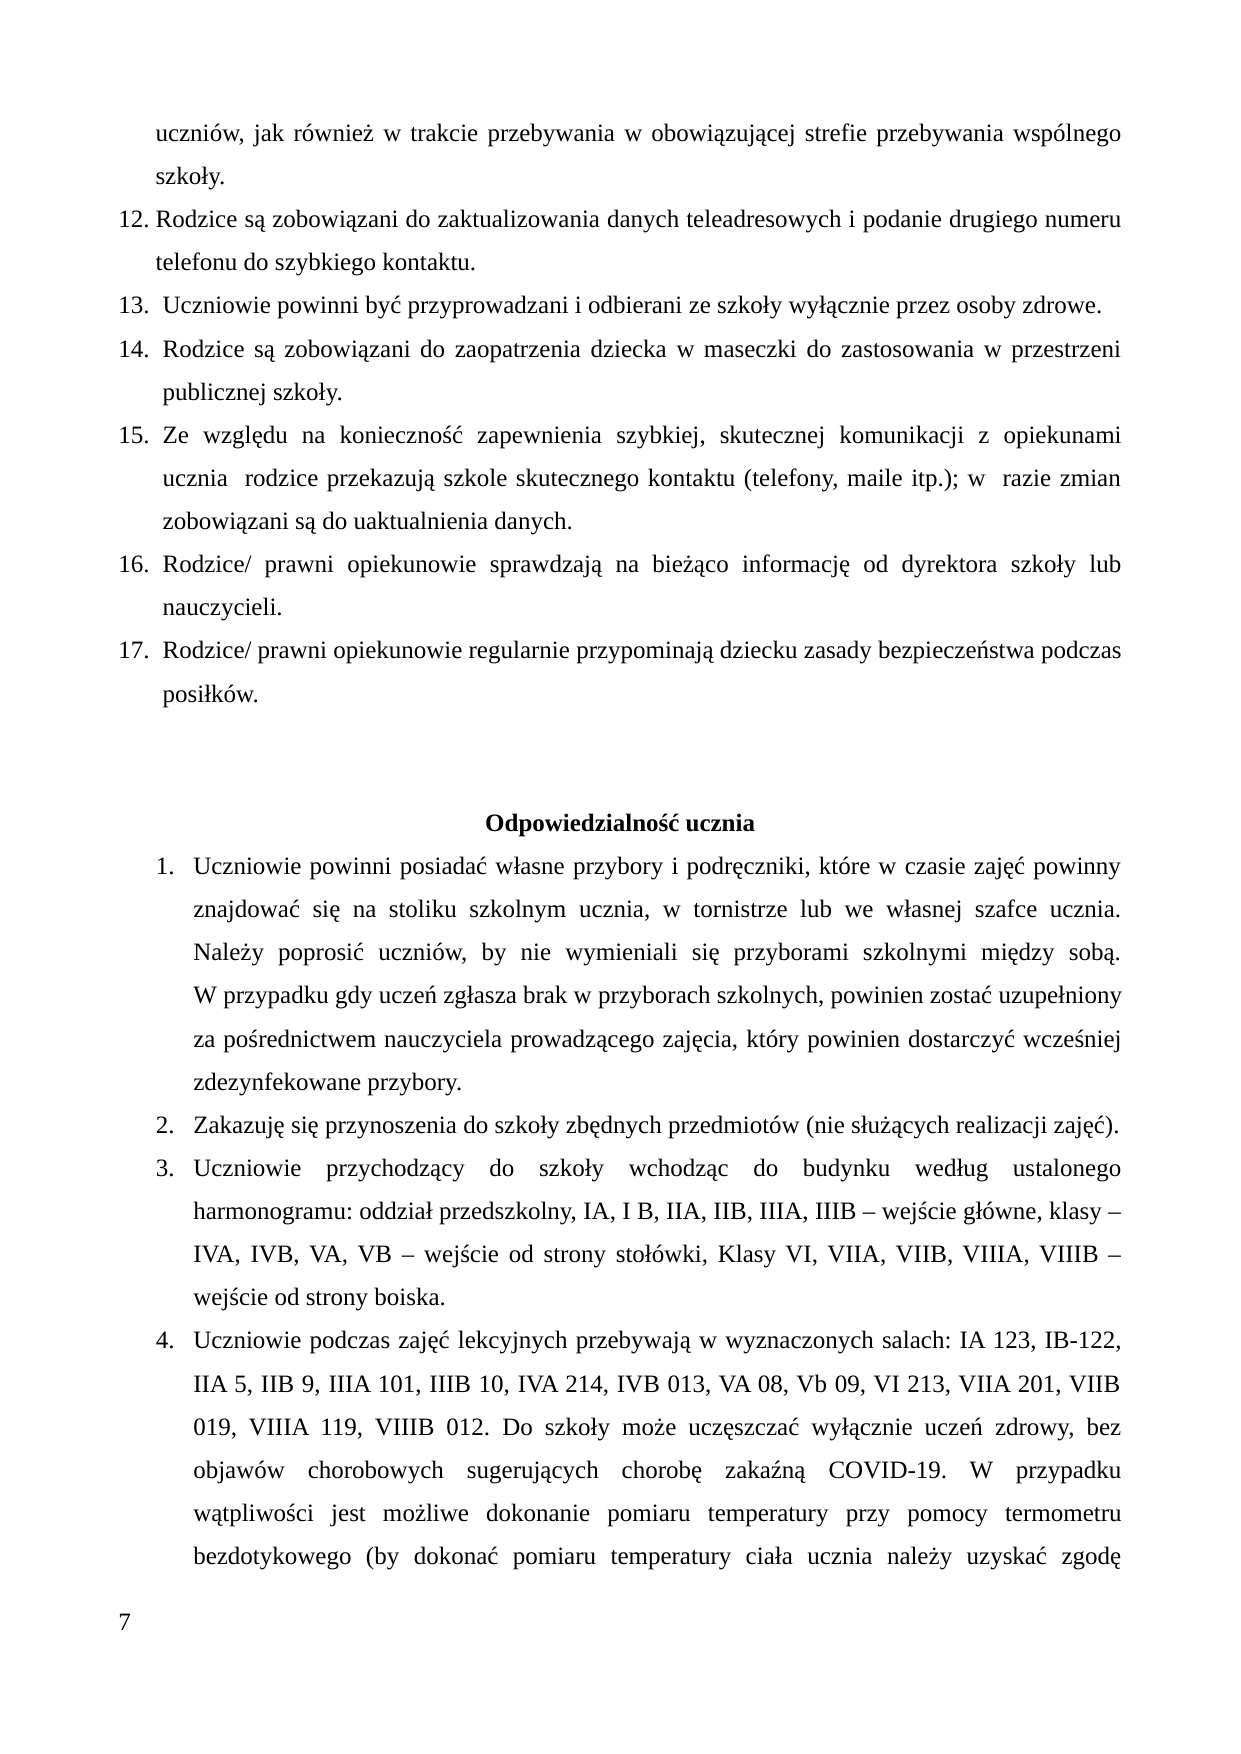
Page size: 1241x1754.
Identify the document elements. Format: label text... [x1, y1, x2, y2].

list Rodzice są zobowiązani do zaktualizowania danych teleadresowych i podanie drugiego numeru telefonu do szybkiego kontaktu. [118, 204, 1122, 276]
list Rodzice/ prawni opiekunowie regularnie przypominają dziecku zasady bezpieczeństwa podczas posiłków. [118, 636, 1122, 707]
list Uczniowie powinni posiadać własne przybory i podręczniki, które w czasie zajęć powinny znajdować się na stoliku szkolnym ucznia, w tornistrze lub we własnej szafce ucznia. Należy poprosić uczniów, by nie wymieniali się przyborami szkolnymi między sobą. W przypadku gdy uczeń zgłasza brak w przyborach szkolnych, powinien zostać uzupełniony za pośrednictwem nauczyciela prowadzącego zajęcia, który powinien dostarczyć wcześniej zdezynfekowane przybory. [156, 851, 1122, 1096]
list Uczniowie powinni być przyprowadzani i odbierani ze szkoły wyłącznie przez osoby zdrowe. [118, 291, 1122, 319]
list Zakazuję się przynoszenia do szkoły zbędnych przedmiotów (nie służących realizacji zajęć). [156, 1110, 1122, 1139]
list Rodzice są zobowiązani do zaopatrzenia dziecka w maseczki do zastosowania w przestrzeni publicznej szkoły. [118, 334, 1122, 406]
list Uczniowie przychodzący do szkoły wchodząc do budynku według ustalonego harmonogramu: oddział przedszkolny, IA, I B, IIA, IIB, IIIA, IIIB – wejście główne, klasy – IVA, IVB, VA, VB – wejście od strony stołówki, Klasy VI, VIIA, VIIB, VIIIA, VIIIB – wejście od strony boiska. [156, 1153, 1122, 1311]
list uczniów, jak również w trakcie przebywania w obowiązującej strefie przebywania wspólnego szkoły. [118, 118, 1122, 190]
list Ze względu na konieczność zapewnienia szybkiej, skutecznej komunikacji z opiekunami ucznia rodzice przekazują szkole skutecznego kontaktu (telefony, maile itp.); w razie zmian zobowiązani są do uaktualnienia danych. [118, 420, 1122, 535]
list Rodzice/ prawni opiekunowie sprawdzają na bieżąco informację od dyrektora szkoły lub nauczycieli. [118, 549, 1122, 621]
text Odpowiedzialność ucznia [118, 808, 1122, 837]
list Uczniowie podczas zajęć lekcyjnych przebywają w wyznaczonych salach: IA 123, IB-122, IIA 5, IIB 9, IIIA 101, IIIB 10, IVA 214, IVB 013, VA 08, Vb 09, VI 213, VIIA 201, VIIB 019, VIIIA 119, VIIIB 012. Do szkoły może uczęszczać wyłącznie uczeń zdrowy, bez objawów chorobowych sugerujących chorobę zakaźną COVID-19. W przypadku wątpliwości jest możliwe dokonanie pomiaru temperatury przy pomocy termometru bezdotykowego (by dokonać pomiaru temperatury ciała ucznia należy uzyskać zgodę [156, 1326, 1122, 1570]
